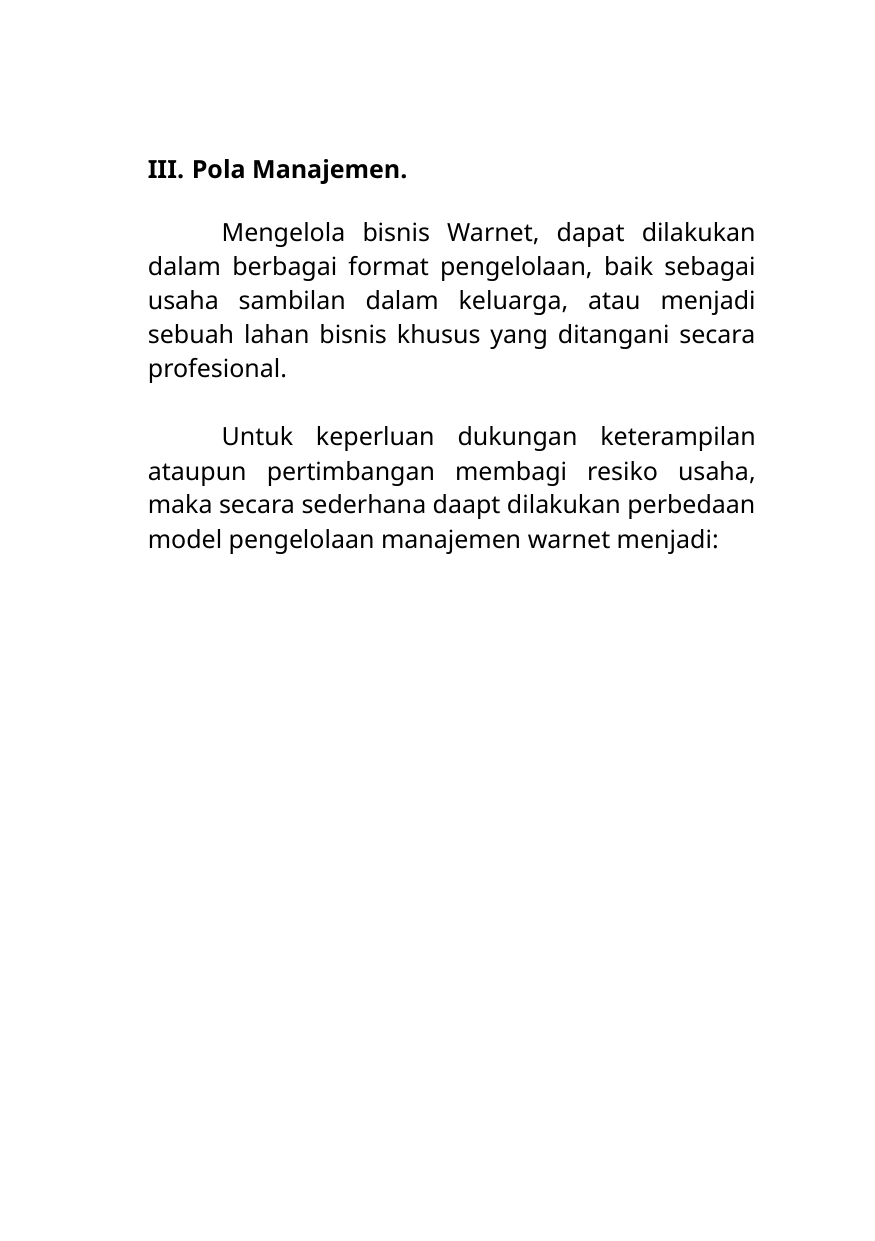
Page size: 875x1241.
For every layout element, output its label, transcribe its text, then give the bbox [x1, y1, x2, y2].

text Untuk keperluan dukungan keterampilan ataupun pertimbangan membagi resiko usaha, maka secara sederhana daapt dilakukan perbedaan model pengelolaan manajemen warnet menjadi: [148, 419, 756, 555]
text Mengelola bisnis Warnet, dapat dilakukan dalam berbagai format pengelolaan, baik sebagai usaha sambilan dalam keluarga, atau menjadi sebuah lahan bisnis khusus yang ditangani secara profesional. [148, 215, 756, 385]
list Pola Manajemen. [148, 152, 756, 186]
